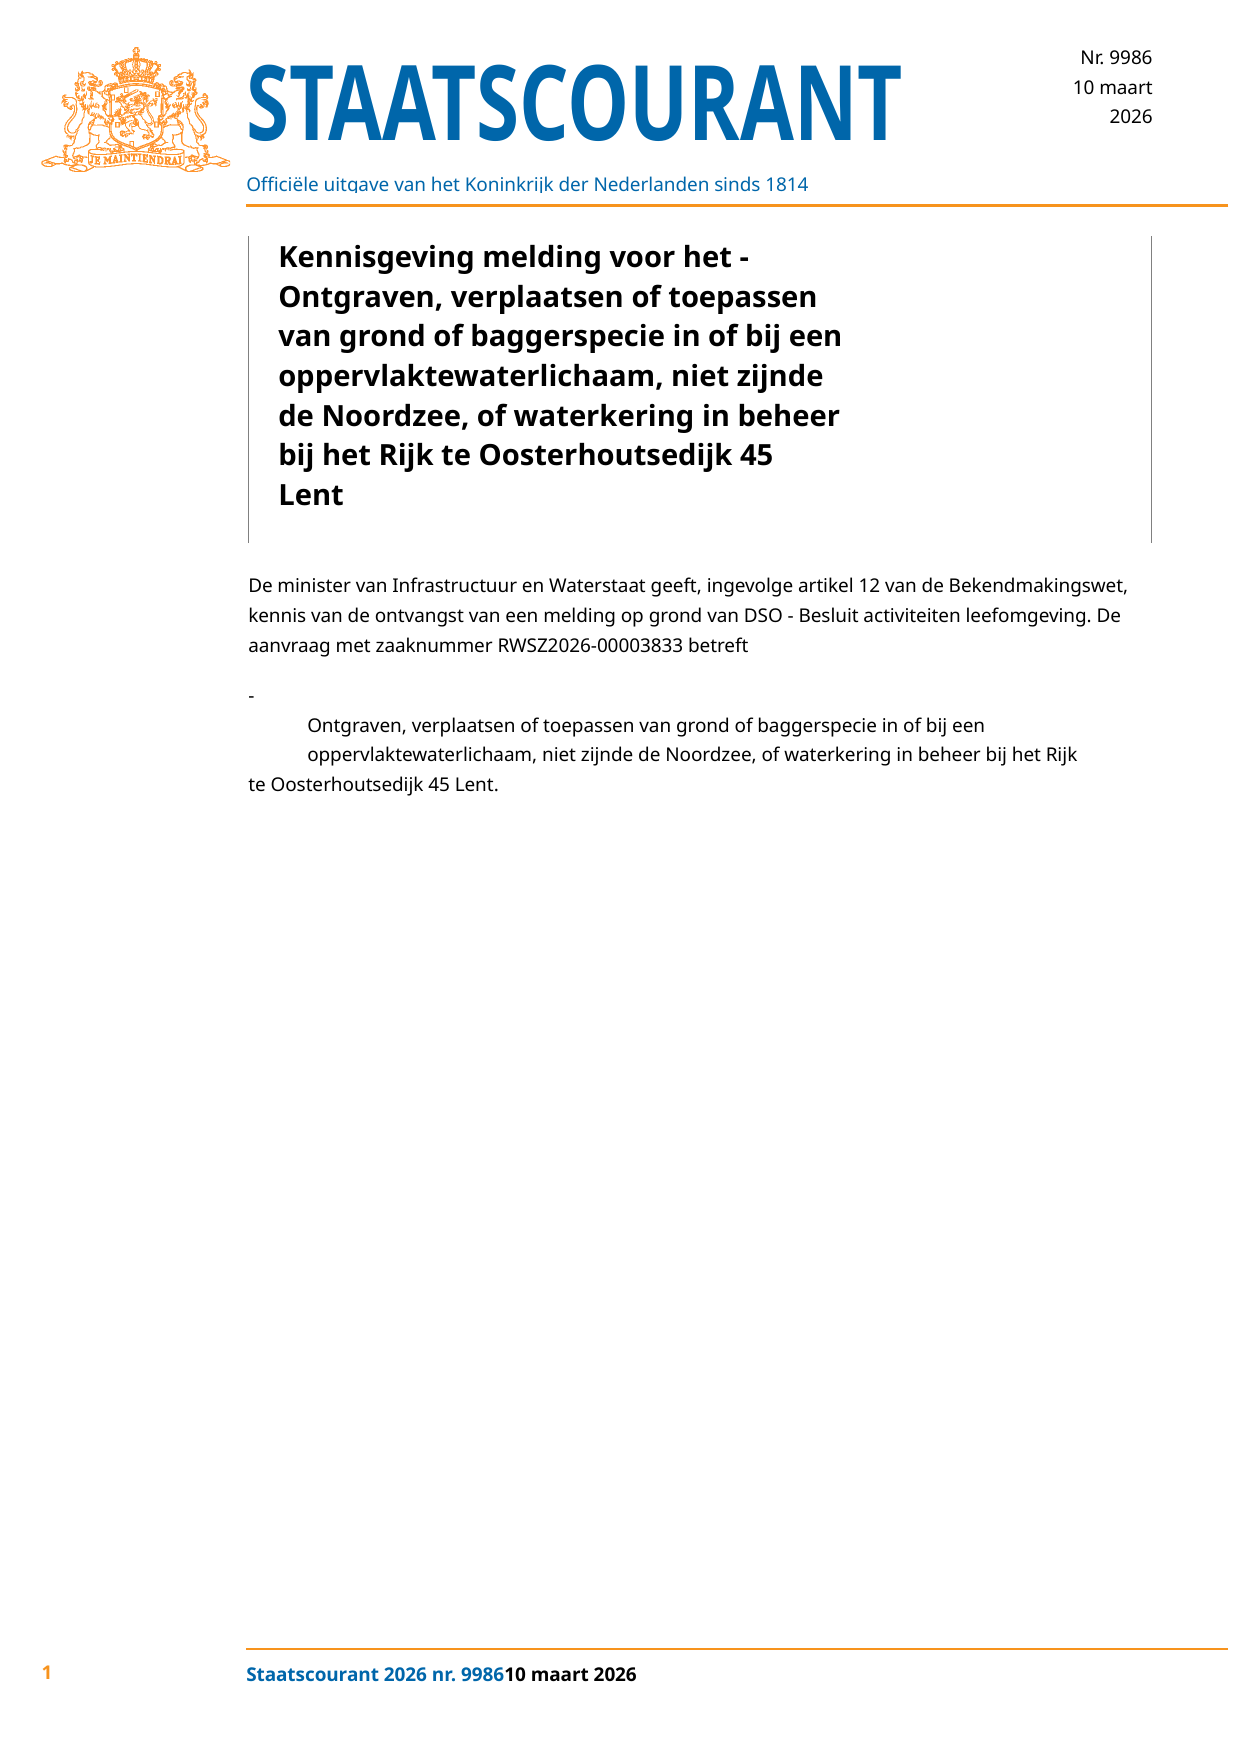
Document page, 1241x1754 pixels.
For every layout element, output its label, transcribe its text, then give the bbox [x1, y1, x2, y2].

list Ontgraven, verplaatsen of toepassen van grond of baggerspecie in of bij een oppervlaktewaterlichaam, niet zijnde de Noordzee, of waterkering in beheer bij het Rijk [248, 712, 1152, 767]
picture [912, 236, 1090, 414]
table_header Kennisgeving melding voor het -Ontgraven, verplaatsen of toepassen van grond of baggerspecie in of bij een oppervlaktewaterlichaam, niet zijnde de Noordzee, of waterkering in beheer bij het Rijk te Oosterhoutsedijk 45 Lent [249, 236, 850, 543]
text De minister van Infrastructuur en Waterstaat geeft, ingevolge artikel 12 van de Bekendmakingswet, kennis van de ontvangst van een melding op grond van DSO - Besluit activiteiten leefomgeving. De aanvraag met zaaknummer RWSZ2026-00003833 betreft [248, 573, 1152, 658]
table_header [850, 414, 1151, 543]
text te Oosterhoutsedijk 45 Lent. [248, 771, 1152, 797]
table_header [850, 236, 912, 413]
table_header [1090, 236, 1151, 413]
picture [41, 47, 231, 172]
